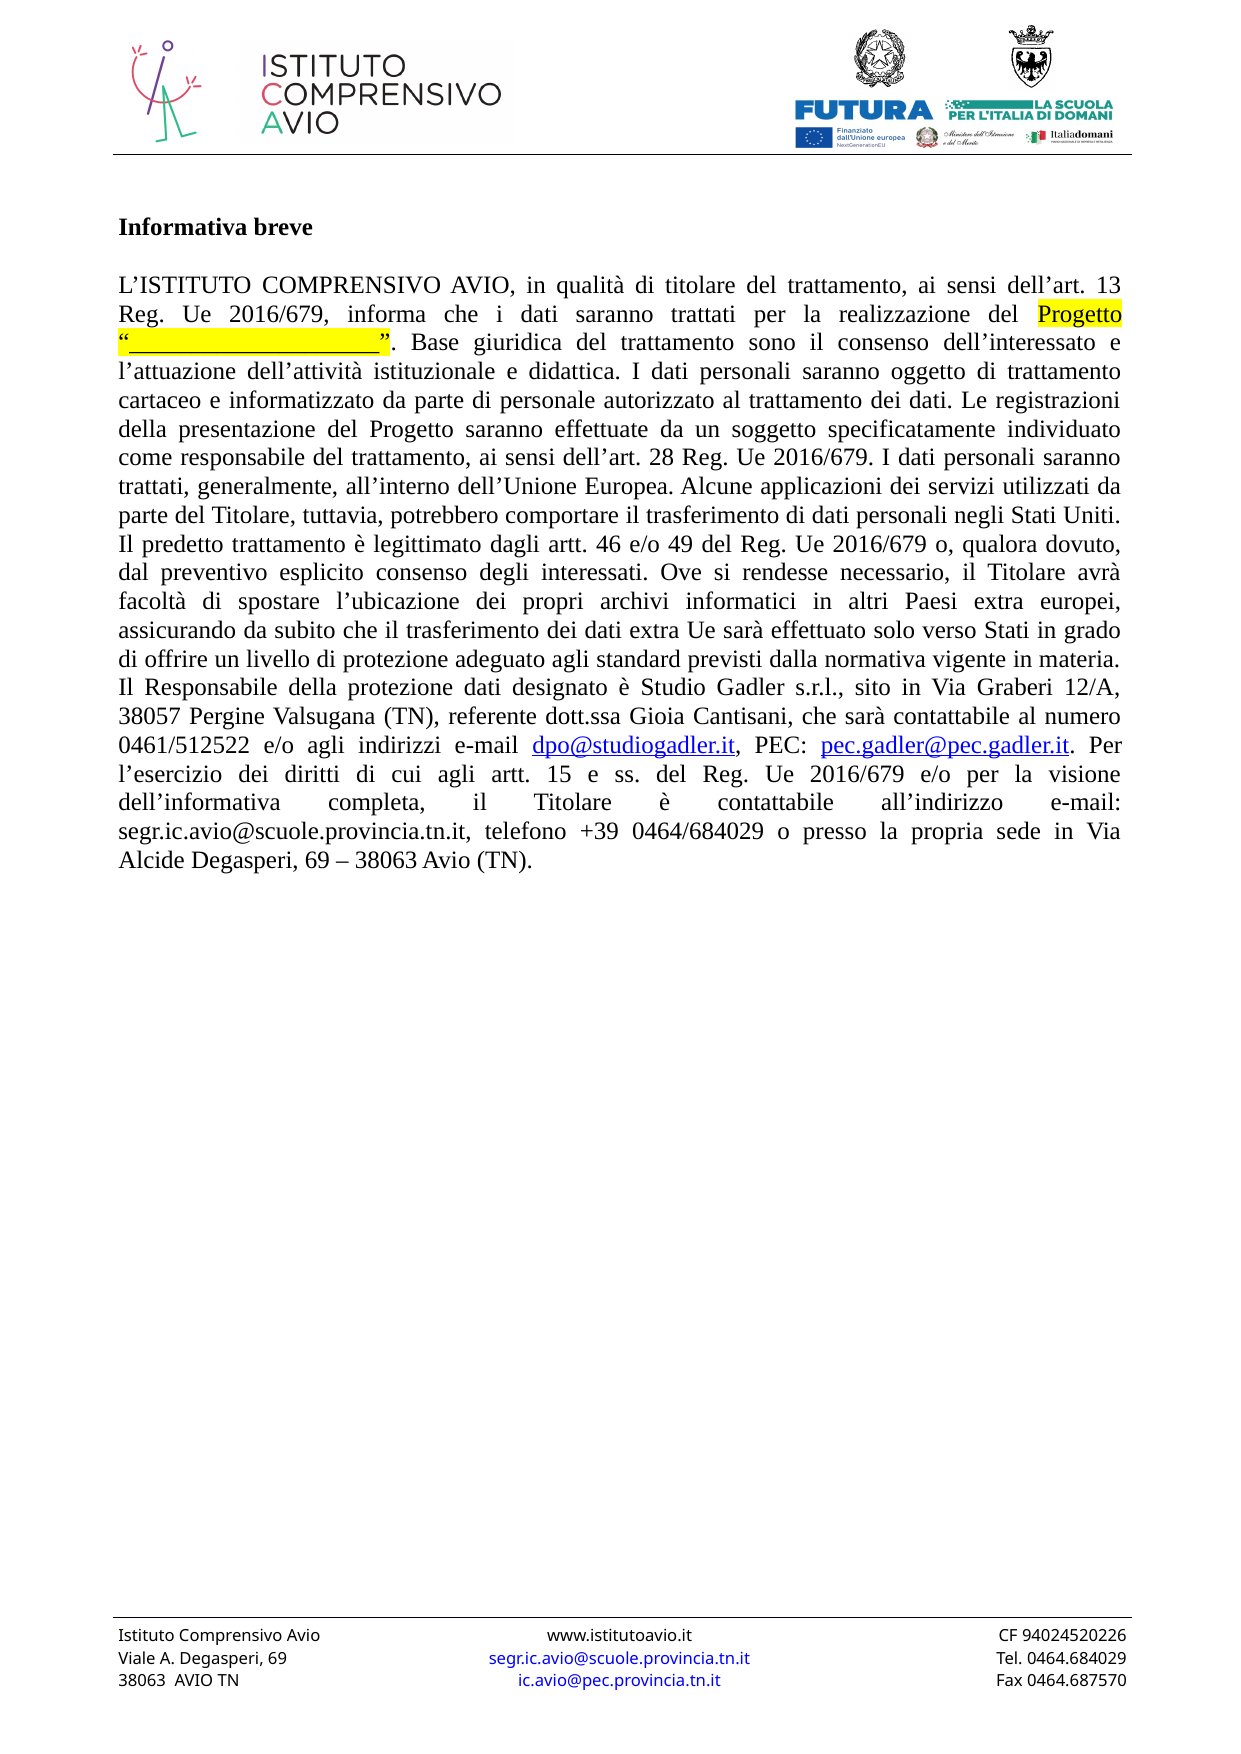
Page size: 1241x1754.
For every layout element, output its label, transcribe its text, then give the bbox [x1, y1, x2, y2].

picture [234, 103, 515, 146]
text Informativa breve [118, 212, 1122, 241]
picture [794, 99, 1114, 150]
picture [124, 35, 218, 148]
text L’ISTITUTO COMPRENSIVO AVIO, in qualità di titolare del trattamento, ai sensi dell’art. 13 Reg. Ue 2016/679, informa che i dati saranno trattati per la realizzazione del Progetto “____________________”. Base giuridica del trattamento sono il consenso dell’interessato e l’attuazione dell’attività istituzionale e didattica. I dati personali saranno oggetto di trattamento cartaceo e informatizzato da parte di personale autorizzato al trattamento dei dati. Le registrazioni della presentazione del Progetto saranno effettuate da un soggetto specificatamente individuato come responsabile del trattamento, ai sensi dell’art. 28 Reg. Ue 2016/679. I dati personali saranno trattati, generalmente, all’interno dell’Unione Europea. Alcune applicazioni dei servizi utilizzati da parte del Titolare, tuttavia, potrebbero comportare il trasferimento di dati personali negli Stati Uniti. Il predetto trattamento è legittimato dagli artt. 46 e/o 49 del Reg. Ue 2016/679 o, qualora dovuto, dal preventivo esplicito consenso degli interessati. Ove si rendesse necessario, il Titolare avrà facoltà di spostare l’ubicazione dei propri archivi informatici in altri Paesi extra europei, assicurando da subito che il trasferimento dei dati extra Ue sarà effettuato solo verso Stati in grado di offrire un livello di protezione adeguato agli standard previsti dalla normativa vigente in materia. Il Responsabile della protezione dati designato è Studio Gadler s.r.l., sito in Via Graberi 12/A, 38057 Pergine Valsugana (TN), referente dott.ssa Gioia Cantisani, che sarà contattabile al numero 0461/512522 e/o agli indirizzi e-mail dpo@studiogadler.it, PEC: pec.gadler@pec.gadler.it. Per l’esercizio dei diritti di cui agli artt. 15 e ss. del Reg. Ue 2016/679 e/o per la visione dell’informativa completa, il Titolare è contattabile all’indirizzo e-mail: segr.ic.avio@scuole.provincia.tn.it, telefono +39 0464/684029 o presso la propria sede in Via Alcide Degasperi, 69 – 38063 Avio (TN). [118, 270, 1122, 874]
picture [842, 19, 915, 98]
picture [1007, 23, 1055, 90]
